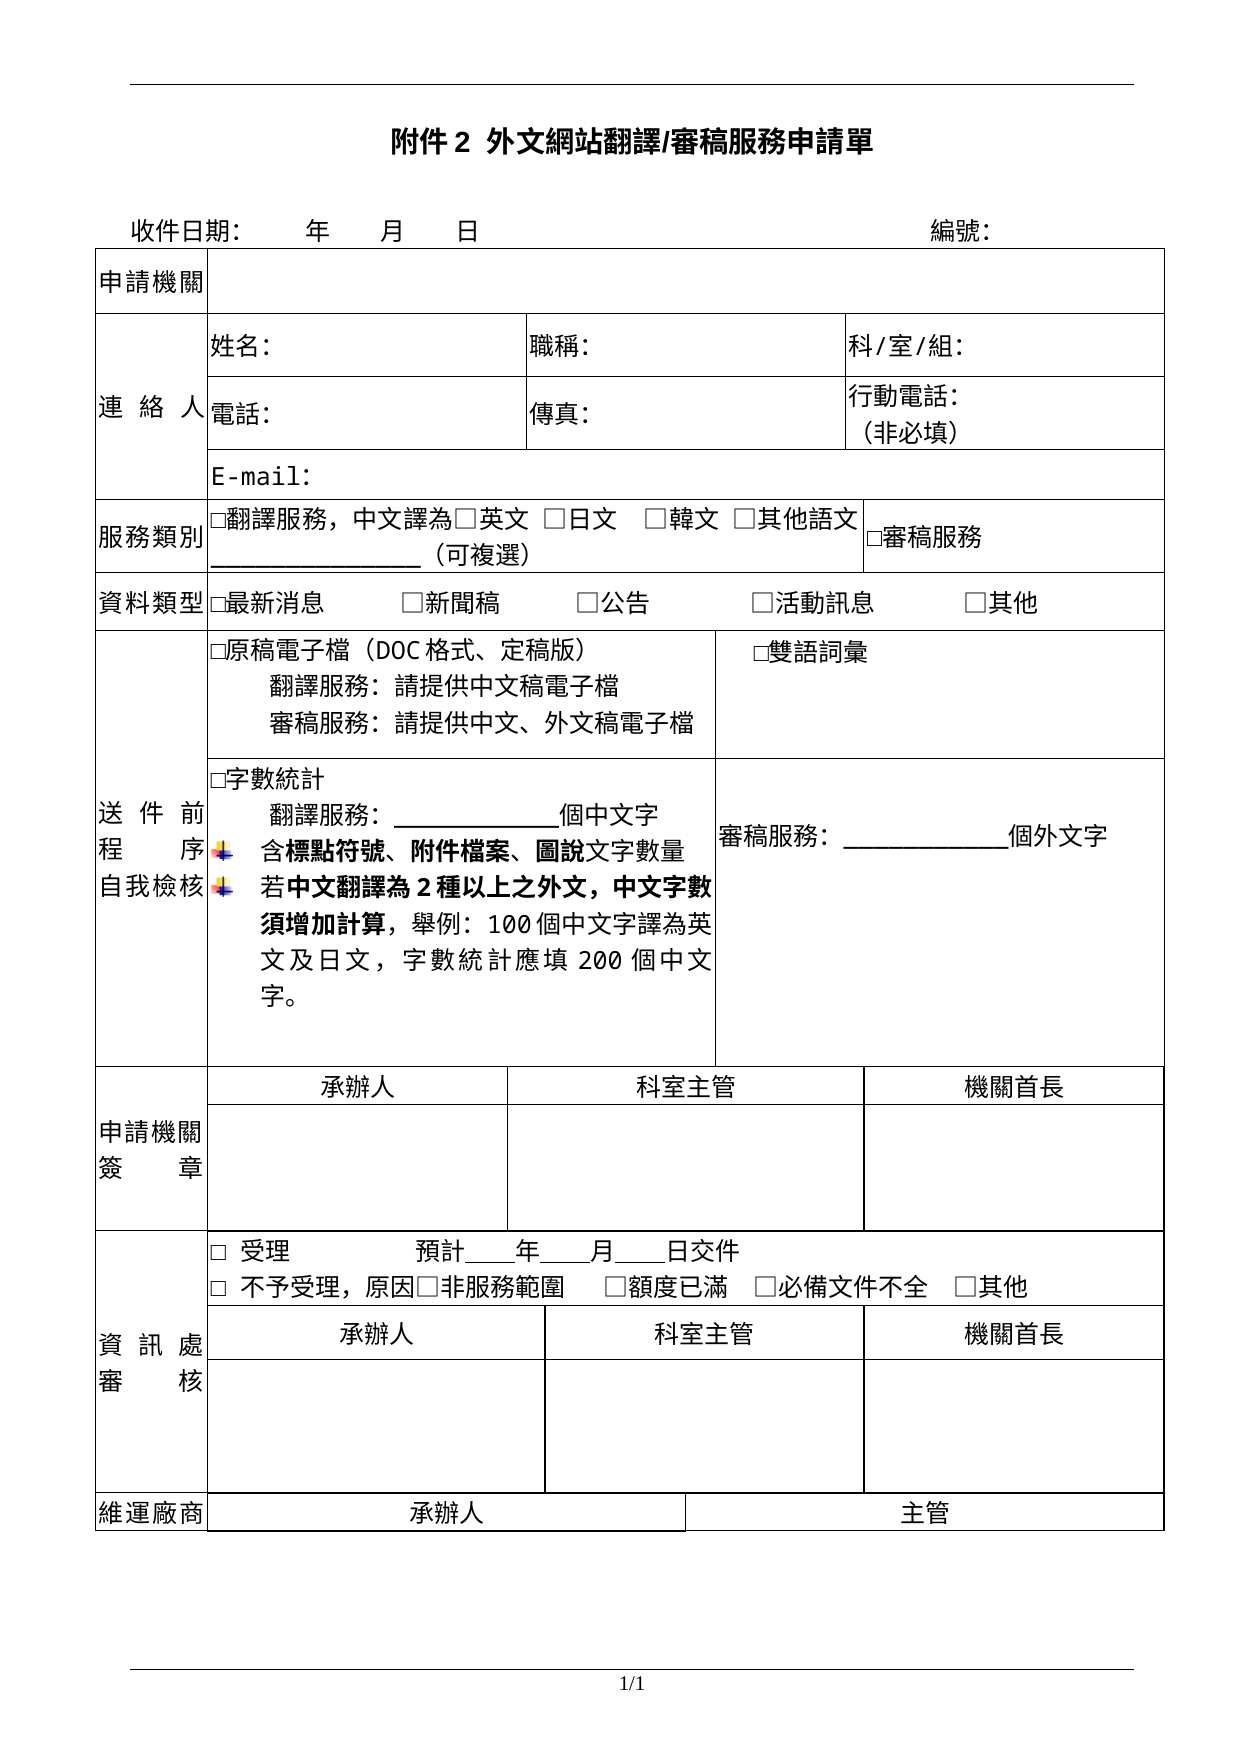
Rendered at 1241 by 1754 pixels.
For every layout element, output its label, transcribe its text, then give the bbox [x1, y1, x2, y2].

table_cell 承辦人 [208, 1306, 544, 1359]
table_cell [546, 1360, 863, 1492]
table_cell □原稿電子檔（DOC格式、定稿版） 翻譯服務：請提供中文稿電子檔 審稿服務：請提供中文、外文稿電子檔 [208, 631, 715, 758]
table_cell 送件前 程序 自我檢核 [96, 631, 207, 1066]
table_cell 承辦人 [208, 1067, 507, 1103]
table_cell 科/室/組： [846, 314, 1164, 376]
table_cell 申請機關 簽章 [96, 1067, 207, 1230]
table_cell E-mail： [208, 450, 1164, 498]
text 收件日期： 年 月 日 編號： [130, 211, 1134, 248]
table_cell 科室主管 [546, 1306, 863, 1359]
table_cell [865, 1105, 1163, 1230]
table_cell 姓名： [208, 314, 526, 376]
table_header 申請機關 [96, 249, 207, 312]
picture [211, 839, 233, 861]
table_cell 行動電話： （非必填） [846, 377, 1164, 449]
table_cell 機關首長 [865, 1306, 1163, 1359]
table_cell 電話： [208, 377, 526, 449]
table_cell □審稿服務 [864, 500, 1164, 572]
table_cell 主管 [686, 1494, 1163, 1530]
table_cell □最新消息 □新聞稿 □公告 □活動訊息 □其他 [208, 573, 1164, 629]
table_cell 資訊處 審核 [96, 1231, 207, 1492]
table_cell 維運廠商 [96, 1493, 207, 1530]
table_cell [208, 1105, 507, 1230]
picture [211, 875, 233, 897]
table_cell 審稿服務：___________個外文字 [716, 759, 1164, 1066]
subtitle 附件2 外文網站翻譯/審稿服務申請單 [130, 118, 1134, 160]
table_cell [208, 1360, 544, 1492]
table_cell 服務類別 [96, 500, 207, 572]
table_cell [508, 1105, 863, 1230]
table_cell □ 受理 預計＿＿年＿＿月＿＿日交件 □ 不予受理，原因□非服務範圍 □額度已滿 □必備文件不全 □其他 [208, 1232, 1163, 1304]
table_cell 連絡人 [96, 314, 207, 498]
table_cell 資料類型 [96, 573, 207, 629]
table_cell □翻譯服務，中文譯為□英文 □日文 □韓文 □其他語文______________（可複選） [208, 500, 863, 572]
table_header [208, 249, 1164, 312]
table_cell 承辦人 [208, 1494, 685, 1530]
table_cell 機關首長 [865, 1067, 1163, 1103]
table_cell □字數統計 翻譯服務：___________個中文字 含標點符號、附件檔案、圖說文字數量 若中文翻譯為2種以上之外文，中文字數須增加計算，舉例：100個中文字譯為英文及日文，字數統計應填200個中文字。 [208, 759, 715, 1066]
table_cell 職稱： [527, 314, 845, 376]
table_cell 科室主管 [508, 1067, 863, 1103]
table_cell 傳真： [527, 377, 845, 449]
table_cell [865, 1360, 1163, 1492]
table_cell □雙語詞彙 [716, 631, 1164, 758]
